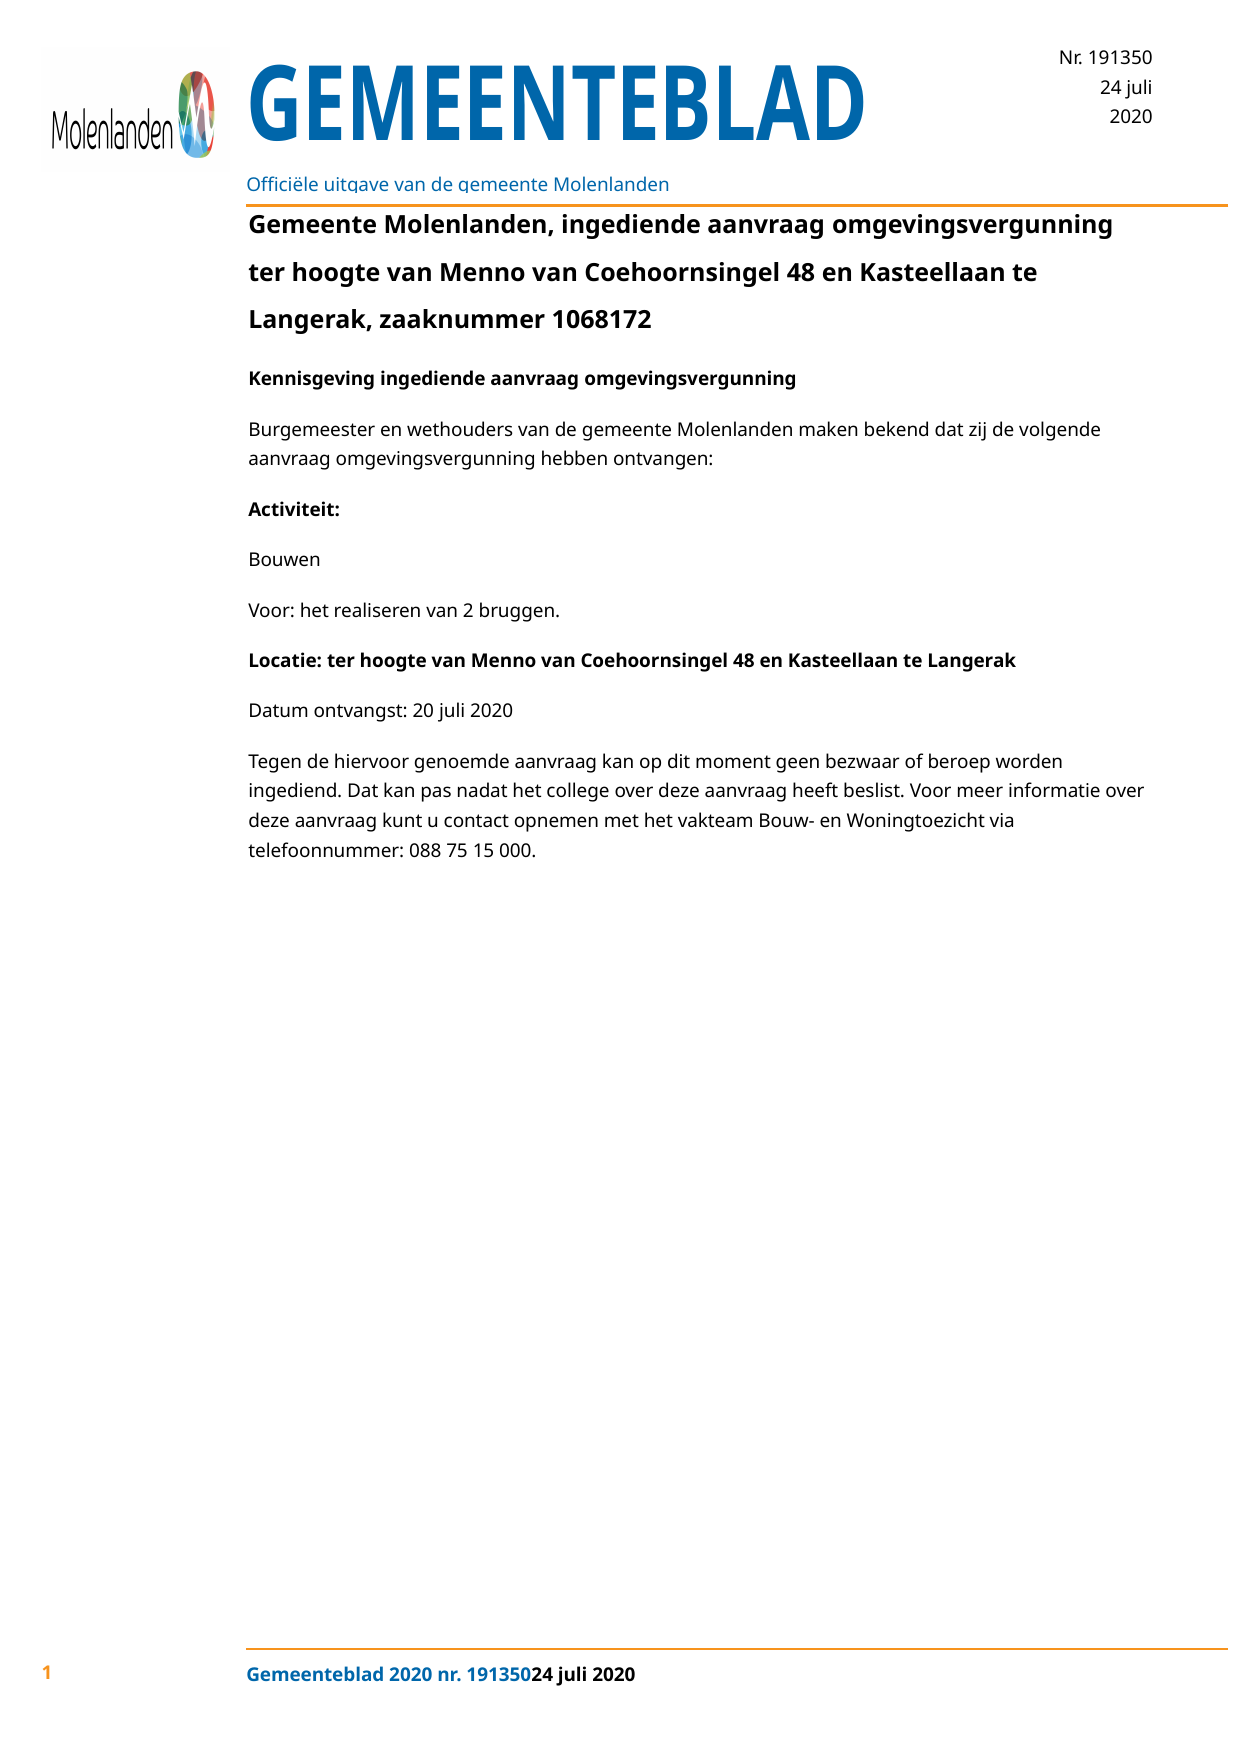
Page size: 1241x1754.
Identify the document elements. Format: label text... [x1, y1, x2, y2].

text Datum ontvangst: 20 juli 2020 [248, 698, 1152, 723]
text Gemeente Molenlanden, ingediende aanvraag omgevingsvergunning ter hoogte van Menno van Coehoornsingel 48 en Kasteellaan te Langerak, zaaknummer 1068172 [248, 207, 1152, 336]
text Activiteit: [248, 496, 1152, 522]
text Tegen de hiervoor genoemde aanvraag kan op dit moment geen bezwaar of beroep worden ingediend. Dat kan pas nadat het college over deze aanvraag heeft beslist. Voor meer informatie over deze aanvraag kunt u contact opnemen met het vakteam Bouw- en Woningtoezicht via telefoonnummer: 088 75 15 000. [248, 748, 1152, 862]
text Locatie: ter hoogte van Menno van Coehoornsingel 48 en Kasteellaan te Langerak [248, 647, 1152, 673]
text Voor: het realiseren van 2 bruggen. [248, 597, 1152, 622]
text Kennisgeving ingediende aanvraag omgevingsvergunning [248, 366, 1152, 391]
text Burgemeester en wethouders van de gemeente Molenlanden maken bekend dat zij de volgende aanvraag omgevingsvergunning hebben ontvangen: [248, 416, 1152, 471]
text Bouwen [248, 546, 1152, 572]
picture [41, 47, 231, 172]
